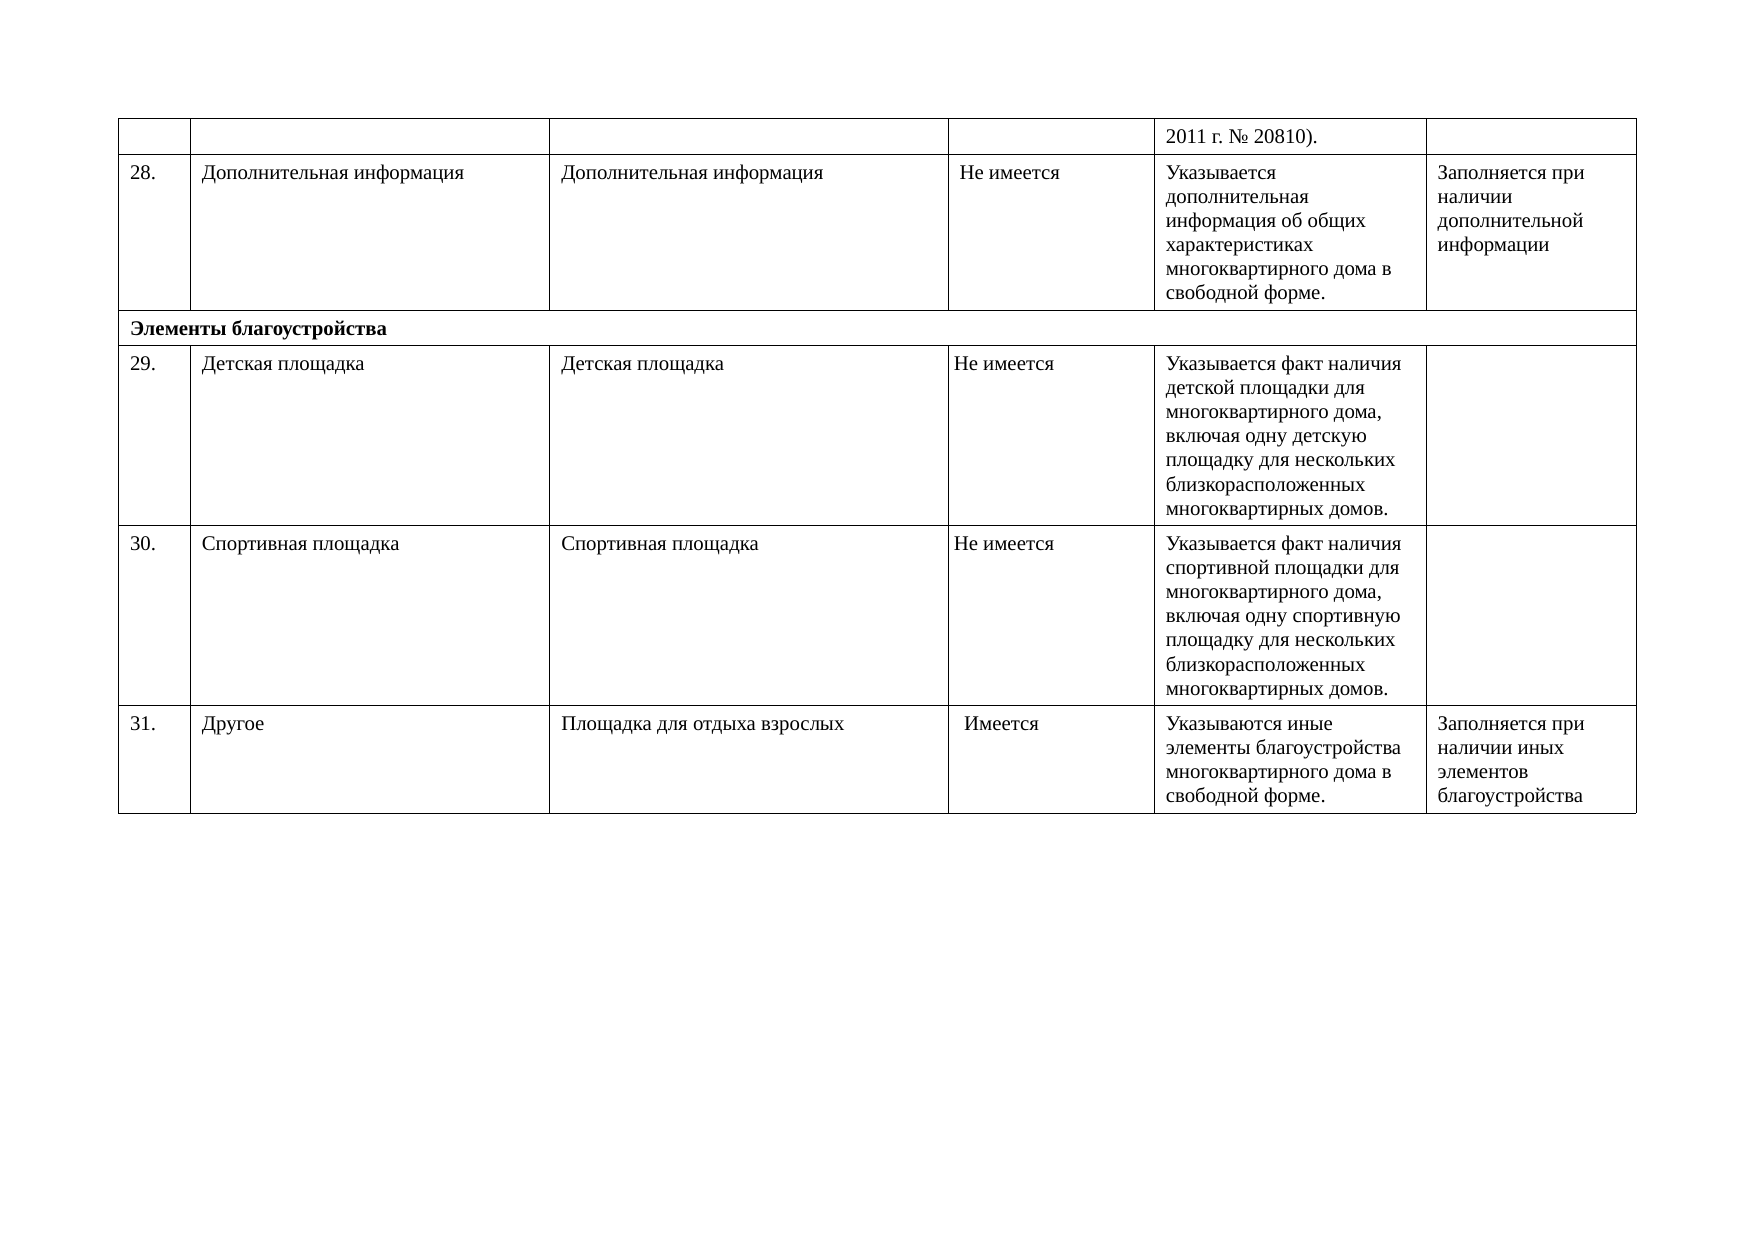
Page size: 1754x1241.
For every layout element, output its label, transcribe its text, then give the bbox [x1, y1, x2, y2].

table_cell [1427, 346, 1636, 525]
table_cell 29. [119, 346, 190, 525]
table_cell Дополнительная информация [550, 155, 948, 310]
table_cell 2011 г. № 20810). [1155, 119, 1426, 154]
table_cell Указывается факт наличия спортивной площадки для многоквартирного дома, включая одну спортивную площадку для нескольких близкорасположенных многоквартирных домов. [1155, 526, 1426, 705]
table_cell [1427, 119, 1636, 154]
table_cell Детская площадка [550, 346, 948, 525]
table_cell Дополнительная информация [191, 155, 549, 310]
table_cell Не имеется [949, 346, 1154, 525]
table_cell [949, 119, 1154, 154]
table_cell Заполняется при наличии иных элементов благоустройства [1427, 706, 1636, 813]
table_cell Элементы благоустройства [119, 311, 1636, 345]
table_cell Спортивная площадка [191, 526, 549, 705]
table_cell Не имеется [949, 155, 1154, 310]
table_cell 28. [119, 155, 190, 310]
table_cell Указываются иные элементы благоустройства многоквартирного дома в свободной форме. [1155, 706, 1426, 813]
table_cell [191, 119, 549, 154]
table_cell Спортивная площадка [550, 526, 948, 705]
table_cell Указывается факт наличия детской площадки для многоквартирного дома, включая одну детскую площадку для нескольких близкорасположенных многоквартирных домов. [1155, 346, 1426, 525]
table_cell Не имеется [949, 526, 1154, 705]
table_cell Заполняется при наличии дополнительной информации [1427, 155, 1636, 310]
table_cell Детская площадка [191, 346, 549, 525]
table_cell Указывается дополнительная информация об общих характеристиках многоквартирного дома в свободной форме. [1155, 155, 1426, 310]
table_cell Другое [191, 706, 549, 813]
table_cell [1427, 526, 1636, 705]
table_cell 30. [119, 526, 190, 705]
table_cell Площадка для отдыха взрослых [550, 706, 948, 813]
table_cell [119, 119, 190, 154]
table_cell 31. [119, 706, 190, 813]
table_cell [550, 119, 948, 154]
table_cell Имеется [949, 706, 1154, 813]
